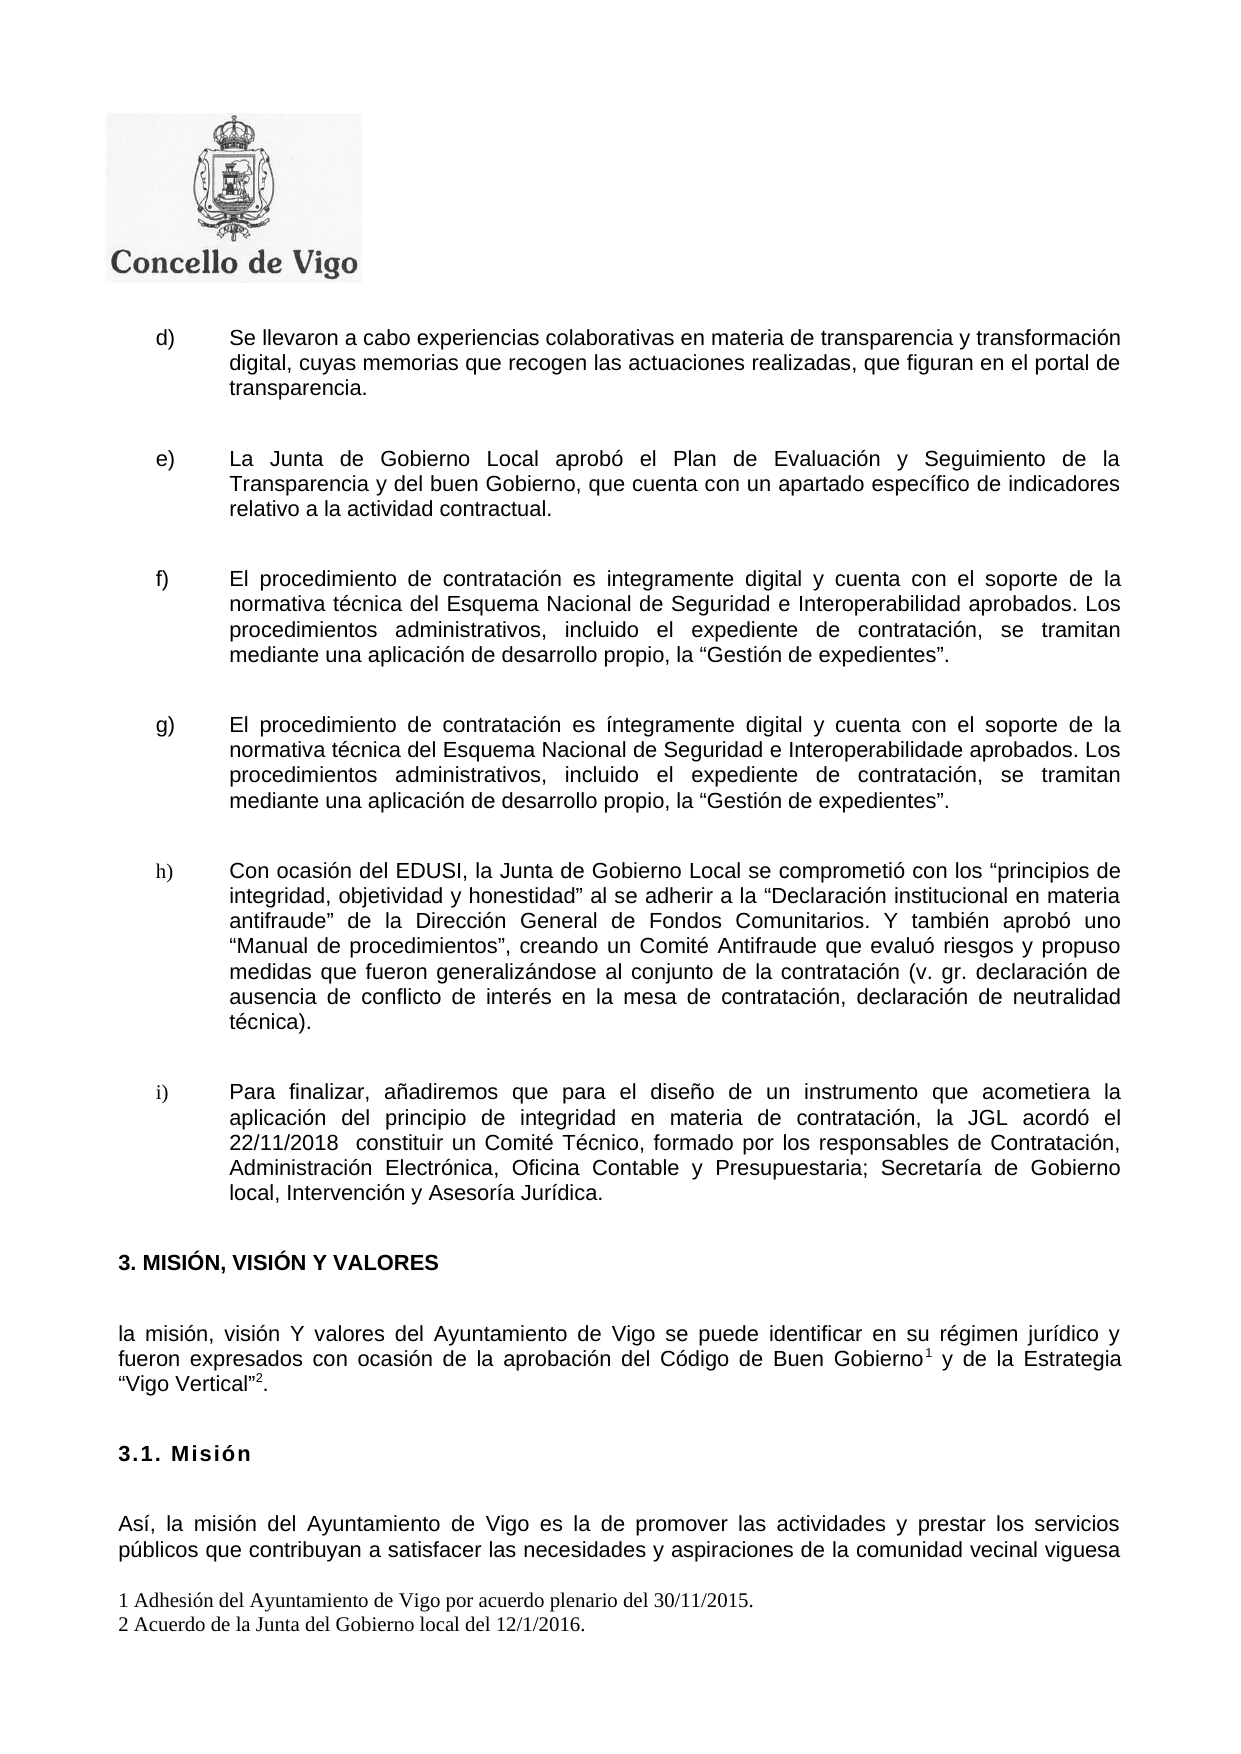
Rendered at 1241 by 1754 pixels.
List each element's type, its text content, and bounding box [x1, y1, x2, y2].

list El procedimiento de contratación es íntegramente digital y cuenta con el soporte de la normativa técnica del Esquema Nacional de Seguridad e Interoperabilidade aprobados. Los procedimientos administrativos, incluido el expediente de contratación, se tramitan mediante una aplicación de desarrollo propio, la “Gestión de expedientes”. [156, 712, 1122, 813]
text la misión, visión Y valores del Ayuntamiento de Vigo se puede identificar en su régimen jurídico y fueron expresados con ocasión de la aprobación del Código de Buen Gobierno y de la Estrategia “Vigo Vertical”. [118, 1320, 1122, 1396]
list El procedimiento de contratación es integramente digital y cuenta con el soporte de la normativa técnica del Esquema Nacional de Seguridad e Interoperabilidad aprobados. Los procedimientos administrativos, incluido el expediente de contratación, se tramitan mediante una aplicación de desarrollo propio, la “Gestión de expedientes”. [156, 566, 1122, 667]
list Con ocasión del EDUSI, la Junta de Gobierno Local se comprometió con los “principios de integridad, objetividad y honestidad” al se adherir a la “Declaración institucional en materia antifraude” de la Dirección General de Fondos Comunitarios. Y también aprobó uno “Manual de procedimientos”, creando un Comité Antifraude que evaluó riesgos y propuso medidas que fueron generalizándose al conjunto de la contratación (v. gr. declaración de ausencia de conflicto de interés en la mesa de contratación, declaración de neutralidad técnica). [156, 858, 1122, 1034]
subtitle 3.1. Misión [118, 1441, 1122, 1466]
list Para finalizar, añadiremos que para el diseño de un instrumento que acometiera la aplicación del principio de integridad en materia de contratación, la JGL acordó el 22/11/2018 constituir un Comité Técnico, formado por los responsables de Contratación, Administración Electrónica, Oficina Contable y Presupuestaria; Secretaría de Gobierno local, Intervención y Asesoría Jurídica. [156, 1079, 1122, 1205]
subtitle 3. MISIÓN, VISIÓN Y VALORES [118, 1250, 1122, 1275]
text Así, la misión del Ayuntamiento de Vigo es la de promover las actividades y prestar los servicios públicos que contribuyan a satisfacer las necesidades y aspiraciones de la comunidad vecinal viguesa [118, 1511, 1122, 1562]
list Se llevaron a cabo experiencias colaborativas en materia de transparencia y transformación digital, cuyas memorias que recogen las actuaciones realizadas, que figuran en el portal de transparencia. [156, 325, 1122, 400]
picture [105, 113, 363, 283]
text Acuerdo de la Junta del Gobierno local del 12/1/2016. [118, 1612, 1122, 1636]
text Adhesión del Ayuntamiento de Vigo por acuerdo plenario del 30/11/2015. [118, 1588, 1122, 1612]
list La Junta de Gobierno Local aprobó el Plan de Evaluación y Seguimiento de la Transparencia y del buen Gobierno, que cuenta con un apartado específico de indicadores relativo a la actividad contractual. [156, 445, 1122, 521]
